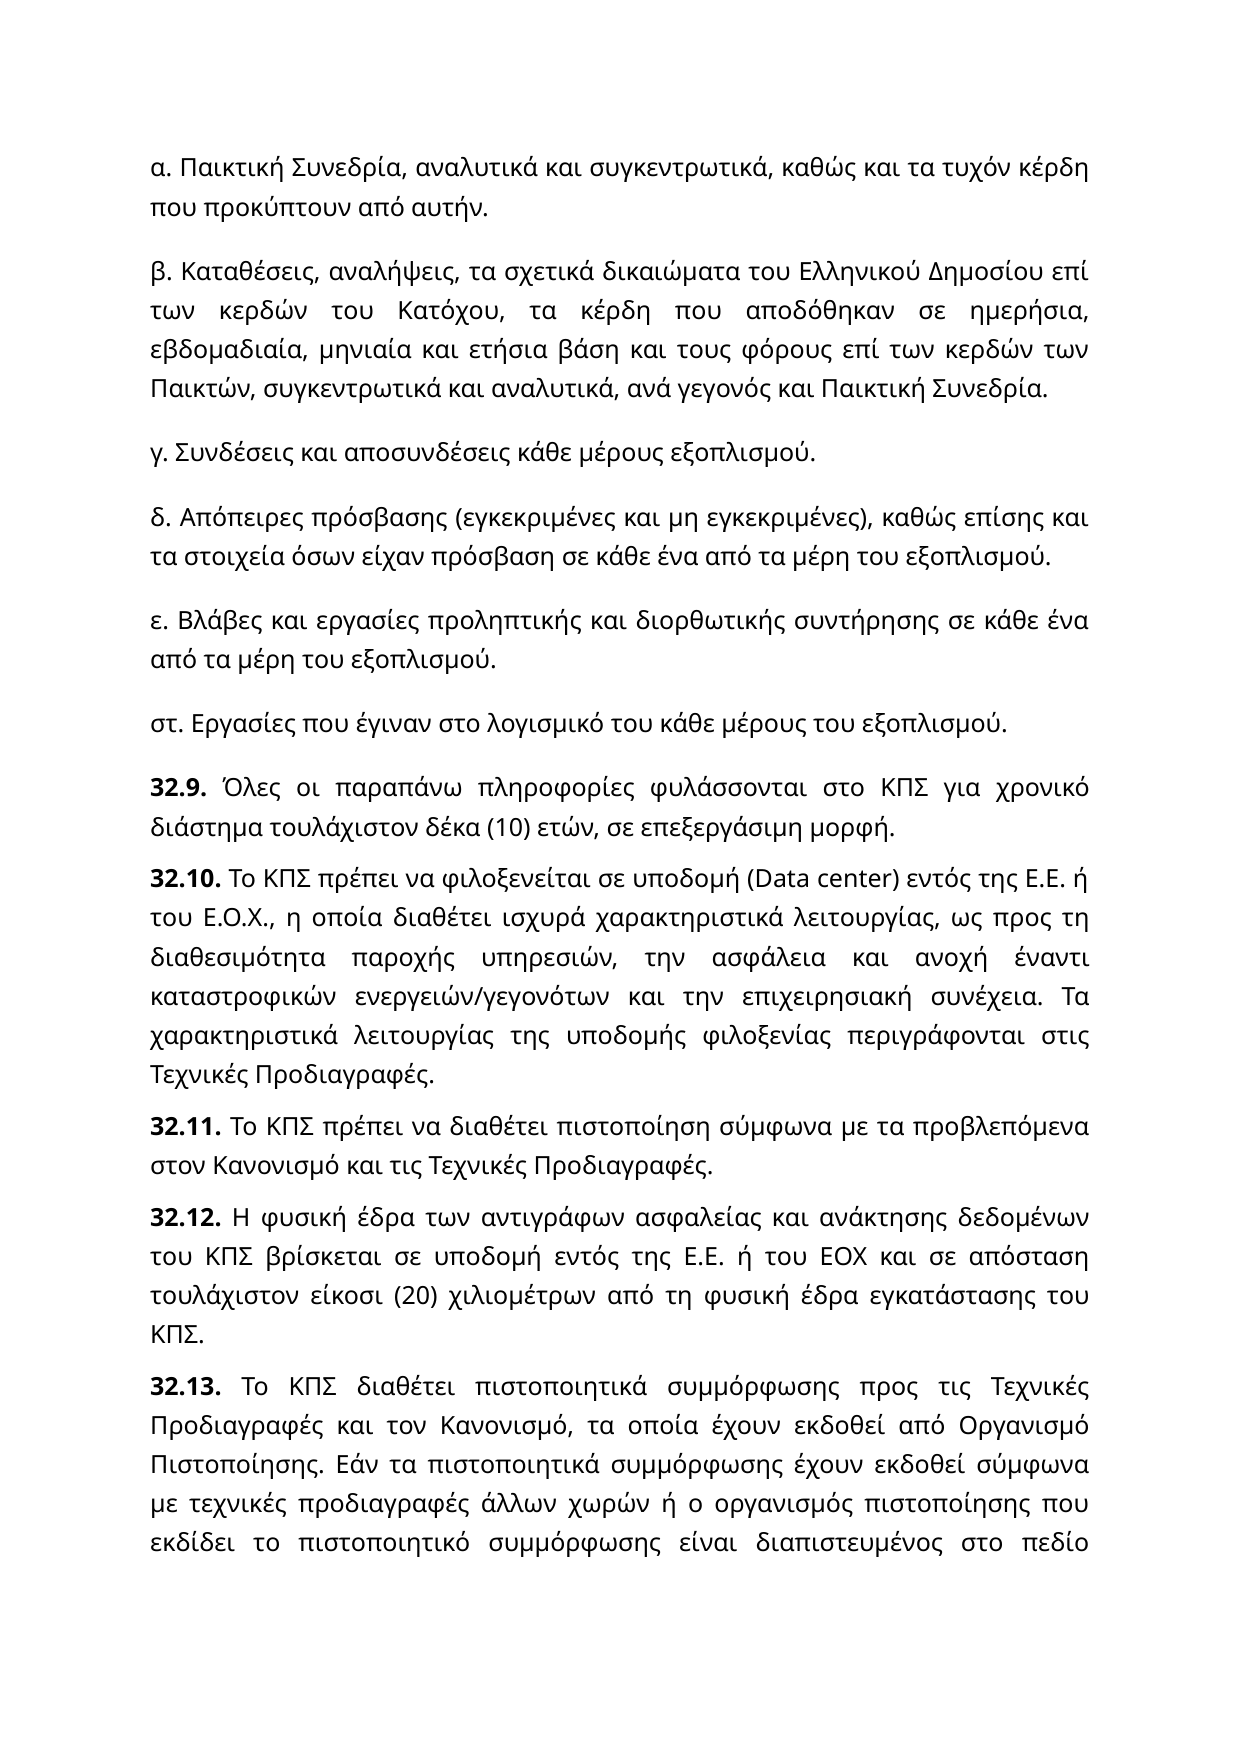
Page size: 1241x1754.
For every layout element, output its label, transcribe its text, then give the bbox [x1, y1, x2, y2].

text α. Παικτική Συνεδρία, αναλυτικά και συγκεντρωτικά, καθώς και τα τυχόν κέρδη που προκύπτουν από αυτήν. [150, 150, 1090, 223]
text β. Καταθέσεις, αναλήψεις, τα σχετικά δικαιώματα του Ελληνικού Δημοσίου επί των κερδών του Κατόχου, τα κέρδη που αποδόθηκαν σε ημερήσια, εβδομαδιαία, μηνιαία και ετήσια βάση και τους φόρους επί των κερδών των Παικτών, συγκεντρωτικά και αναλυτικά, ανά γεγονός και Παικτική Συνεδρία. [150, 253, 1090, 405]
text 32.12. Η φυσική έδρα των αντιγράφων ασφαλείας και ανάκτησης δεδομένων του ΚΠΣ βρίσκεται σε υποδομή εντός της Ε.Ε. ή του ΕΟΧ και σε απόσταση τουλάχιστον είκοσι (20) χιλιομέτρων από τη φυσική έδρα εγκατάστασης του ΚΠΣ. [150, 1199, 1090, 1351]
text γ. Συνδέσεις και αποσυνδέσεις κάθε μέρους εξοπλισμού. [150, 435, 1090, 469]
text ε. Βλάβες και εργασίες προληπτικής και διορθωτικής συντήρησης σε κάθε ένα από τα μέρη του εξοπλισμού. [150, 602, 1090, 676]
text 32.9. Όλες οι παραπάνω πληροφορίες φυλάσσονται στο ΚΠΣ για χρονικό διάστημα τουλάχιστον δέκα (10) ετών, σε επεξεργάσιμη μορφή. [150, 770, 1090, 843]
text 32.10. Το ΚΠΣ πρέπει να φιλοξενείται σε υποδομή (Data center) εντός της Ε.Ε. ή του Ε.Ο.Χ., η οποία διαθέτει ισχυρά χαρακτηριστικά λειτουργίας, ως προς τη διαθεσιμότητα παροχής υπηρεσιών, την ασφάλεια και ανοχή έναντι καταστροφικών ενεργειών/γεγονότων και την επιχειρησιακή συνέχεια. Τα χαρακτηριστικά λειτουργίας της υποδομής φιλοξενίας περιγράφονται στις Τεχνικές Προδιαγραφές. [150, 861, 1090, 1091]
text δ. Απόπειρες πρόσβασης (εγκεκριμένες και μη εγκεκριμένες), καθώς επίσης και τα στοιχεία όσων είχαν πρόσβαση σε κάθε ένα από τα μέρη του εξοπλισμού. [150, 499, 1090, 572]
text στ. Εργασίες που έγιναν στο λογισμικό του κάθε μέρους του εξοπλισμού. [150, 706, 1090, 740]
text 32.13. Το ΚΠΣ διαθέτει πιστοποιητικά συμμόρφωσης προς τις Τεχνικές Προδιαγραφές και τον Κανονισμό, τα οποία έχουν εκδοθεί από Οργανισμό Πιστοποίησης. Εάν τα πιστοποιητικά συμμόρφωσης έχουν εκδοθεί σύμφωνα με τεχνικές προδιαγραφές άλλων χωρών ή ο οργανισμός πιστοποίησης που εκδίδει το πιστοποιητικό συμμόρφωσης είναι διαπιστευμένος στο πεδίο [150, 1368, 1090, 1559]
text 32.11. Το ΚΠΣ πρέπει να διαθέτει πιστοποίηση σύμφωνα με τα προβλεπόμενα στον Κανονισμό και τις Τεχνικές Προδιαγραφές. [150, 1108, 1090, 1182]
